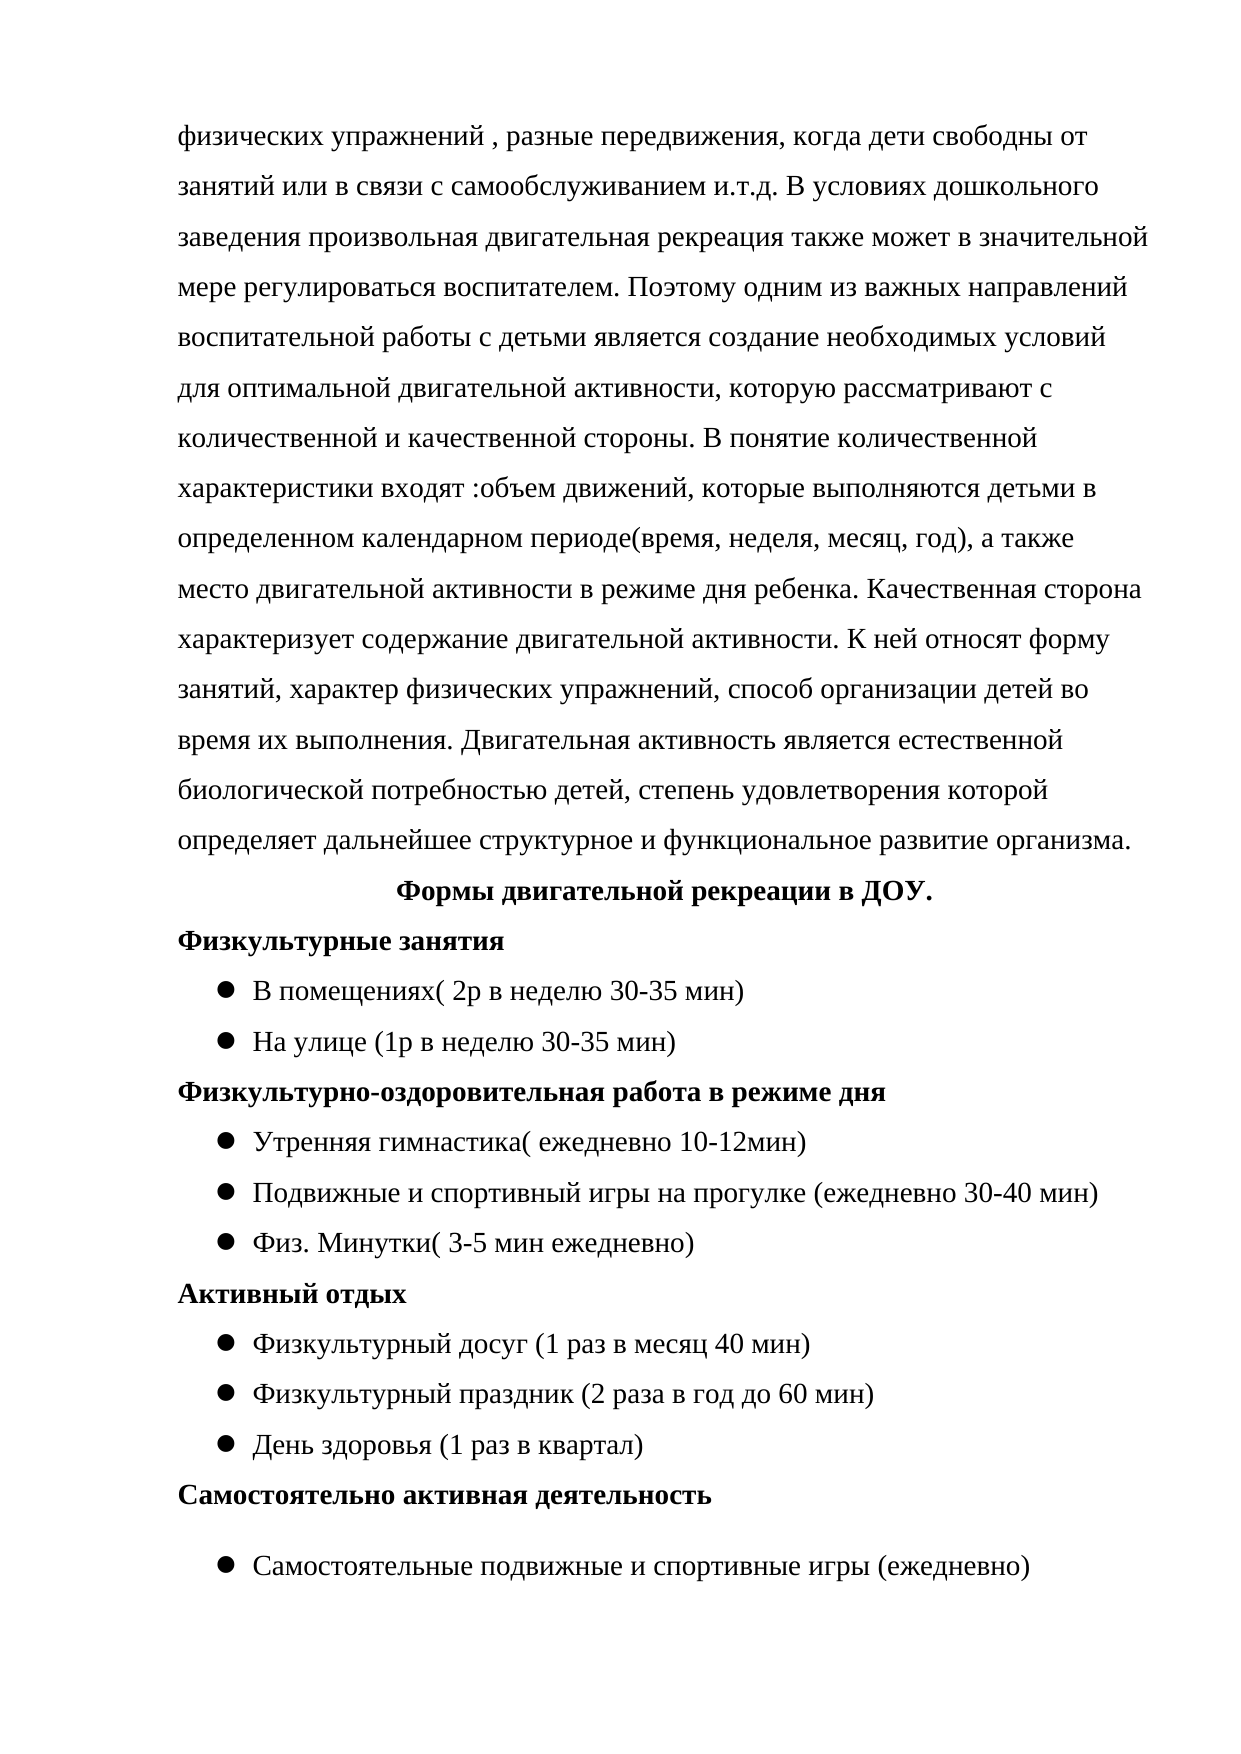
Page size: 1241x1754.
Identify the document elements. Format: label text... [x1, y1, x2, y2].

text Физкультурно-оздоровительная работа в режиме дня [177, 1074, 1152, 1108]
list Физкультурный праздник (2 раза в год до 60 мин) [215, 1377, 1152, 1410]
text Физкультурные занятия [177, 923, 1152, 957]
list День здоровья (1 раз в квартал) [215, 1427, 1152, 1461]
list Самостоятельные подвижные и спортивные игры (ежедневно) [215, 1548, 1152, 1582]
text физических упражнений , разные передвижения, когда дети свободны от занятий или в связи с самообслуживанием и.т.д. В условиях дошкольного заведения произвольная двигательная рекреация также может в значительной мере регулироваться воспитателем. Поэтому одним из важных направлений воспитательной работы с детьми является создание необходимых условий для оптимальной двигательной активности, которую рассматривают с количественной и качественной стороны. В понятие количественной характеристики входят :объем движений, которые выполняются детьми в определенном календарном периоде(время, неделя, месяц, год), а также место двигательной активности в режиме дня ребенка. Качественная сторона характеризует содержание двигательной активности. К ней относят форму занятий, характер физических упражнений, способ организации детей во время их выполнения. Двигательная активность является естественной биологической потребностью детей, степень удовлетворения которой определяет дальнейшее структурное и функциональное развитие организма. [177, 118, 1152, 856]
text Активный отдых [177, 1276, 1152, 1309]
list Физкультурный досуг (1 раз в месяц 40 мин) [215, 1326, 1152, 1360]
list На улице (1р в неделю 30-35 мин) [215, 1024, 1152, 1057]
text Формы двигательной рекреации в ДОУ. [177, 873, 1152, 906]
list Подвижные и спортивный игры на прогулке (ежедневно 30-40 мин) [215, 1175, 1152, 1209]
list Утренняя гимнастика( ежедневно 10-12мин) [215, 1124, 1152, 1158]
list Физ. Минутки( 3-5 мин ежедневно) [215, 1225, 1152, 1259]
text Самостоятельно активная деятельность [177, 1477, 1152, 1511]
list В помещениях( 2р в неделю 30-35 мин) [215, 973, 1152, 1007]
